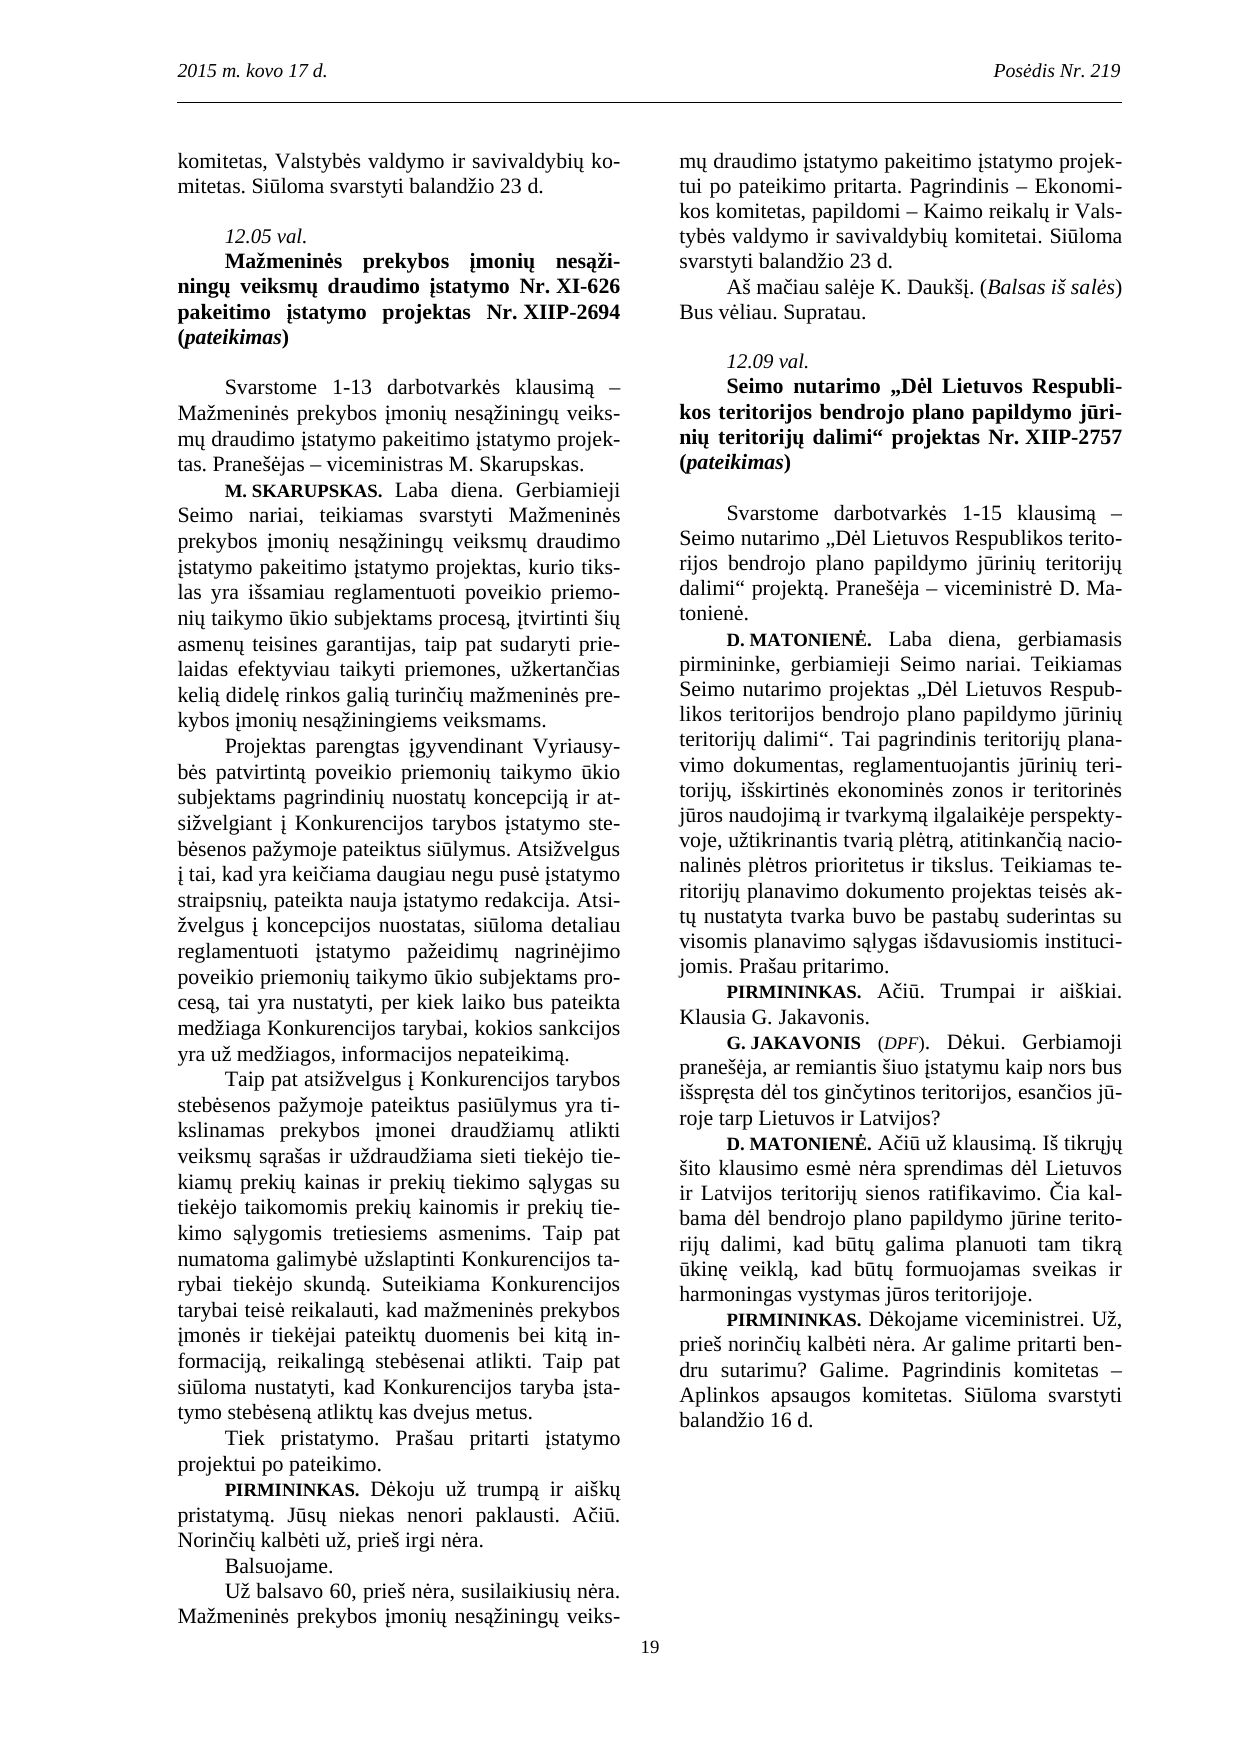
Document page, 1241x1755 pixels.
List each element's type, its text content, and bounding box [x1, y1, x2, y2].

text D. MATONIENĖ. La­ba die­na, ger­bia­ma­sis pir­mi­nin­ke, ger­bia­mie­ji Sei­mo na­riai. Tei­kia­mas Sei­mo nu­ta­ri­mo pro­jek­tas „Dėl Lie­tu­vos Res­pub­li­kos te­ri­to­ri­jos ben­dro­jo pla­no pa­pil­dy­mo jū­ri­nių te­ri­to­ri­jų da­li­mi“. Tai pa­grin­di­nis te­ri­to­ri­jų pla­na­vi­mo do­ku­men­tas, reg­la­men­tuo­jan­tis jū­ri­nių te­ri­to­ri­jų, iš­skir­ti­nės eko­no­mi­nės zo­nos ir te­ri­to­ri­nės jū­ros nau­do­ji­mą ir tvar­ky­mą il­ga­lai­kė­je per­spek­ty­vo­je, už­tik­ri­nan­tis tva­rią plėt­rą, ati­tin­kan­čią na­cio­na­li­nės plėt­ros pri­ori­te­tus ir tiks­lus. Tei­kia­mas te­ri­to­ri­jų pla­na­vi­mo do­ku­men­to pro­jek­tas tei­sės ak­tų nu­sta­ty­ta tvar­ka bu­vo be pa­sta­bų su­de­rin­tas su vi­so­mis pla­na­vi­mo są­ly­gas iš­da­vu­sio­mis ins­ti­tu­ci­jo­mis. Pra­šau pri­ta­ri­mo. [679, 626, 1122, 978]
text G. JAKAVONIS (DPF). Dė­kui. Ger­bia­mo­ji pra­ne­šė­ja, ar re­mian­tis šiuo įsta­ty­mu kaip nors bus iš­spręs­ta dėl tos gin­čy­ti­nos te­ri­to­ri­jos, esan­čios jū­ro­je tarp Lie­tu­vos ir Lat­vi­jos? [679, 1029, 1122, 1130]
text Svars­to­me 1-13 dar­bo­tvarkės klau­si­mą – Maž­me­ni­nės pre­ky­bos įmo­nių ne­są­ži­nin­gų veiks­mų drau­di­mo įsta­ty­mo pa­kei­ti­mo įsta­ty­mo pro­jek­tas. Pra­ne­šė­jas – vi­ce­mi­nist­ras M. Ska­rups­kas. [177, 374, 620, 477]
text Bal­suo­ja­me. [177, 1553, 620, 1578]
text D. MATONIENĖ. Ačiū už klau­si­mą. Iš tik­rų­jų ši­to klau­si­mo es­mė nė­ra spren­di­mas dėl Lie­tu­vos ir Lat­vi­jos te­ri­to­ri­jų sie­nos ra­ti­fi­ka­vi­mo. Čia kal­ba­ma dėl ben­dro­jo pla­no pa­pil­dy­mo jū­ri­ne te­ri­to­ri­jų da­li­mi, kad bū­tų ga­li­ma pla­nuo­ti tam tik­rą ūki­nę veik­lą, kad bū­tų for­muo­ja­mas svei­kas ir har­mo­nin­gas vys­ty­mas jū­ros te­ri­to­ri­jo­je. [679, 1130, 1122, 1306]
text PIRMININKAS. Dė­ko­ja­me vi­ce­mi­nist­rei. Už, prieš no­rin­čių kal­bė­ti nė­ra. Ar ga­li­me pri­tar­ti ben­dru su­ta­ri­mu? Ga­li­me. Pa­grin­di­nis ko­mi­te­tas – Ap­lin­kos ap­sau­gos ko­mi­te­tas. Siū­lo­ma svars­ty­ti ba­lan­džio 16 d. [679, 1306, 1122, 1432]
text mų drau­di­mo įsta­ty­mo pa­kei­ti­mo įsta­ty­mo pro­jek­tui po pa­tei­ki­mo pri­tar­ta. Pa­grin­di­nis – Eko­no­mi­kos ko­mi­te­tas, pa­pil­do­mi – Kai­mo rei­ka­lų ir Vals­ty­bės val­dy­mo ir sa­vi­val­dy­bių ko­mi­te­tai. Siū­lo­ma svars­ty­ti ba­lan­džio 23 d. [679, 148, 1122, 274]
text Svars­to­me dar­bo­tvarkės 1-15 klau­si­mą – Sei­mo nu­ta­ri­mo „Dėl Lie­tu­vos Res­pub­li­kos te­ri­to­ri­jos ben­dro­jo pla­no pa­pil­dy­mo jū­ri­nių te­ri­to­ri­jų da­li­mi“ pro­jek­tą. Pra­ne­šė­ja – vi­ce­mi­nist­rė D. Ma­to­nie­nė. [679, 499, 1122, 626]
text Už bal­sa­vo 60, prieš nė­ra, su­si­lai­kiu­sių nė­ra. Maž­me­ni­nės pre­ky­bos įmo­nių ne­są­ži­nin­gų veiks­ [177, 1578, 620, 1629]
text ko­mi­te­tas, Vals­ty­bės val­dy­mo ir sa­vi­val­dy­bių ko­mi­te­tas. Siū­lo­ma svars­ty­ti ba­lan­džio 23 d. [177, 148, 620, 199]
text 12.09 val. [726, 349, 1122, 373]
text Maž­me­ni­nės pre­ky­bos įmo­nių ne­są­ži­ningų veiks­mų drau­di­mo įsta­ty­mo Nr. XI-626 pa­kei­ti­mo įsta­ty­mo pro­jek­tas Nr. XIIP-2694 (pa­tei­ki­mas) [177, 248, 620, 349]
text M. SKARUPSKAS. La­ba die­na. Ger­bia­mie­ji Sei­mo na­riai, tei­kia­mas svars­ty­ti Maž­me­ni­nės pre­ky­bos įmo­nių ne­są­ži­nin­gų veiks­mų drau­di­mo įsta­ty­mo pa­kei­ti­mo įsta­ty­mo pro­jek­tas, ku­rio tiks­las yra iš­sa­miau reg­la­men­tuo­ti po­vei­kio prie­mo­nių tai­ky­mo ūkio sub­jek­tams pro­ce­są, įtvir­tin­ti šių as­me­nų tei­si­nes ga­ran­ti­jas, taip pat su­da­ry­ti prie­lai­das efek­ty­viau tai­ky­ti prie­mo­nes, už­ker­tan­čias ke­lią di­de­lę rin­kos ga­lią tu­rin­čių maž­me­ni­nės pre­ky­bos įmo­nių ne­są­ži­nin­giems veiks­mams. [177, 477, 620, 733]
text Pro­jek­tas pa­reng­tas įgy­ven­di­nant Vy­riau­sy­bės pa­tvir­tin­tą po­vei­kio prie­mo­nių tai­ky­mo ūkio sub­jek­tams pa­grin­di­nių nuo­sta­tų kon­cep­ci­ją ir at­si­žvel­giant į Kon­ku­ren­ci­jos ta­ry­bos įsta­ty­mo ste­bė­se­nos pa­žy­mo­je pa­teik­tus siū­ly­mus. At­si­žvel­gus į tai, kad yra kei­čia­ma dau­giau ne­gu pu­sė įsta­ty­mo straips­nių, pa­teik­ta nau­ja įsta­ty­mo re­dak­ci­ja. At­si­žvel­gus į kon­cep­ci­jos nuo­sta­tas, siū­lo­ma de­ta­liau reg­la­men­tuo­ti įsta­ty­mo pa­žei­di­mų nag­ri­nė­ji­mo po­vei­kio prie­mo­nių tai­ky­mo ūkio sub­jek­tams pro­ce­są, tai yra nu­sta­ty­ti, per kiek lai­ko bus pa­teik­ta me­džia­ga Kon­ku­ren­ci­jos ta­ry­bai, ko­kios sank­ci­jos yra už me­džia­gos, in­for­ma­ci­jos ne­pa­tei­ki­mą. [177, 733, 620, 1066]
text Tiek pri­sta­ty­mo. Pra­šau pri­tar­ti įsta­ty­mo pro­jek­tui po pa­tei­ki­mo. [177, 1425, 620, 1476]
text Taip pat at­si­žvel­gus į Kon­ku­ren­ci­jos ta­ry­bos ste­bė­se­nos pa­žy­mo­je pa­teik­tus pa­siū­ly­mus yra ti­ks­li­na­mas pre­ky­bos įmo­nei drau­džia­mų at­lik­ti veiks­mų są­ra­šas ir už­drau­džia­ma sie­ti tie­kė­jo tie­kia­mų pre­kių kai­nas ir pre­kių tie­ki­mo są­ly­gas su tie­kė­jo tai­ko­mo­mis pre­kių kai­no­mis ir pre­kių tie­ki­mo są­ly­go­mis tre­tie­siems as­me­nims. Taip pat nu­ma­to­ma ga­li­my­bė už­slap­tin­ti Kon­ku­ren­ci­jos ta­ry­bai tie­kė­jo skun­dą. Su­tei­kia­ma Kon­ku­ren­ci­jos ta­ry­bai tei­sė rei­ka­lau­ti, kad maž­me­ni­nės pre­ky­bos įmo­nės ir tie­kė­jai pa­teik­tų duo­me­nis bei ki­tą in­for­ma­ci­ją, rei­ka­lin­gą ste­bė­se­nai at­lik­ti. Taip pat siū­lo­ma nu­sta­ty­ti, kad Kon­ku­ren­ci­jos ta­ry­ba įsta­ty­mo ste­bė­se­ną at­lik­tų kas dve­jus me­tus. [177, 1066, 620, 1425]
text 12.05 val. [224, 224, 620, 248]
text PIRMININKAS. Dė­ko­ju už trum­pą ir aiš­kų pri­sta­ty­mą. Jū­sų nie­kas ne­no­ri pa­klaus­ti. Ačiū. No­rin­čių kal­bė­ti už, prieš ir­gi nė­ra. [177, 1476, 620, 1553]
text Aš ma­čiau sa­lė­je K. Dauk­šį. (Bal­sas iš sa­lės) Bus vė­liau. Su­pra­tau. [679, 274, 1122, 324]
text PIRMININKAS. Ačiū. Trum­pai ir aiš­kiai. Klau­sia G. Ja­ka­vo­nis. [679, 978, 1122, 1029]
text Sei­mo nu­ta­ri­mo „Dėl Lie­tu­vos Res­pub­li­kos te­ri­to­ri­jos ben­dro­jo pla­no pa­pil­dy­mo jū­ri­nių te­ri­to­ri­jų da­li­mi“ pro­jek­tas Nr. XIIP-2757 (pa­tei­ki­mas) [679, 373, 1122, 474]
